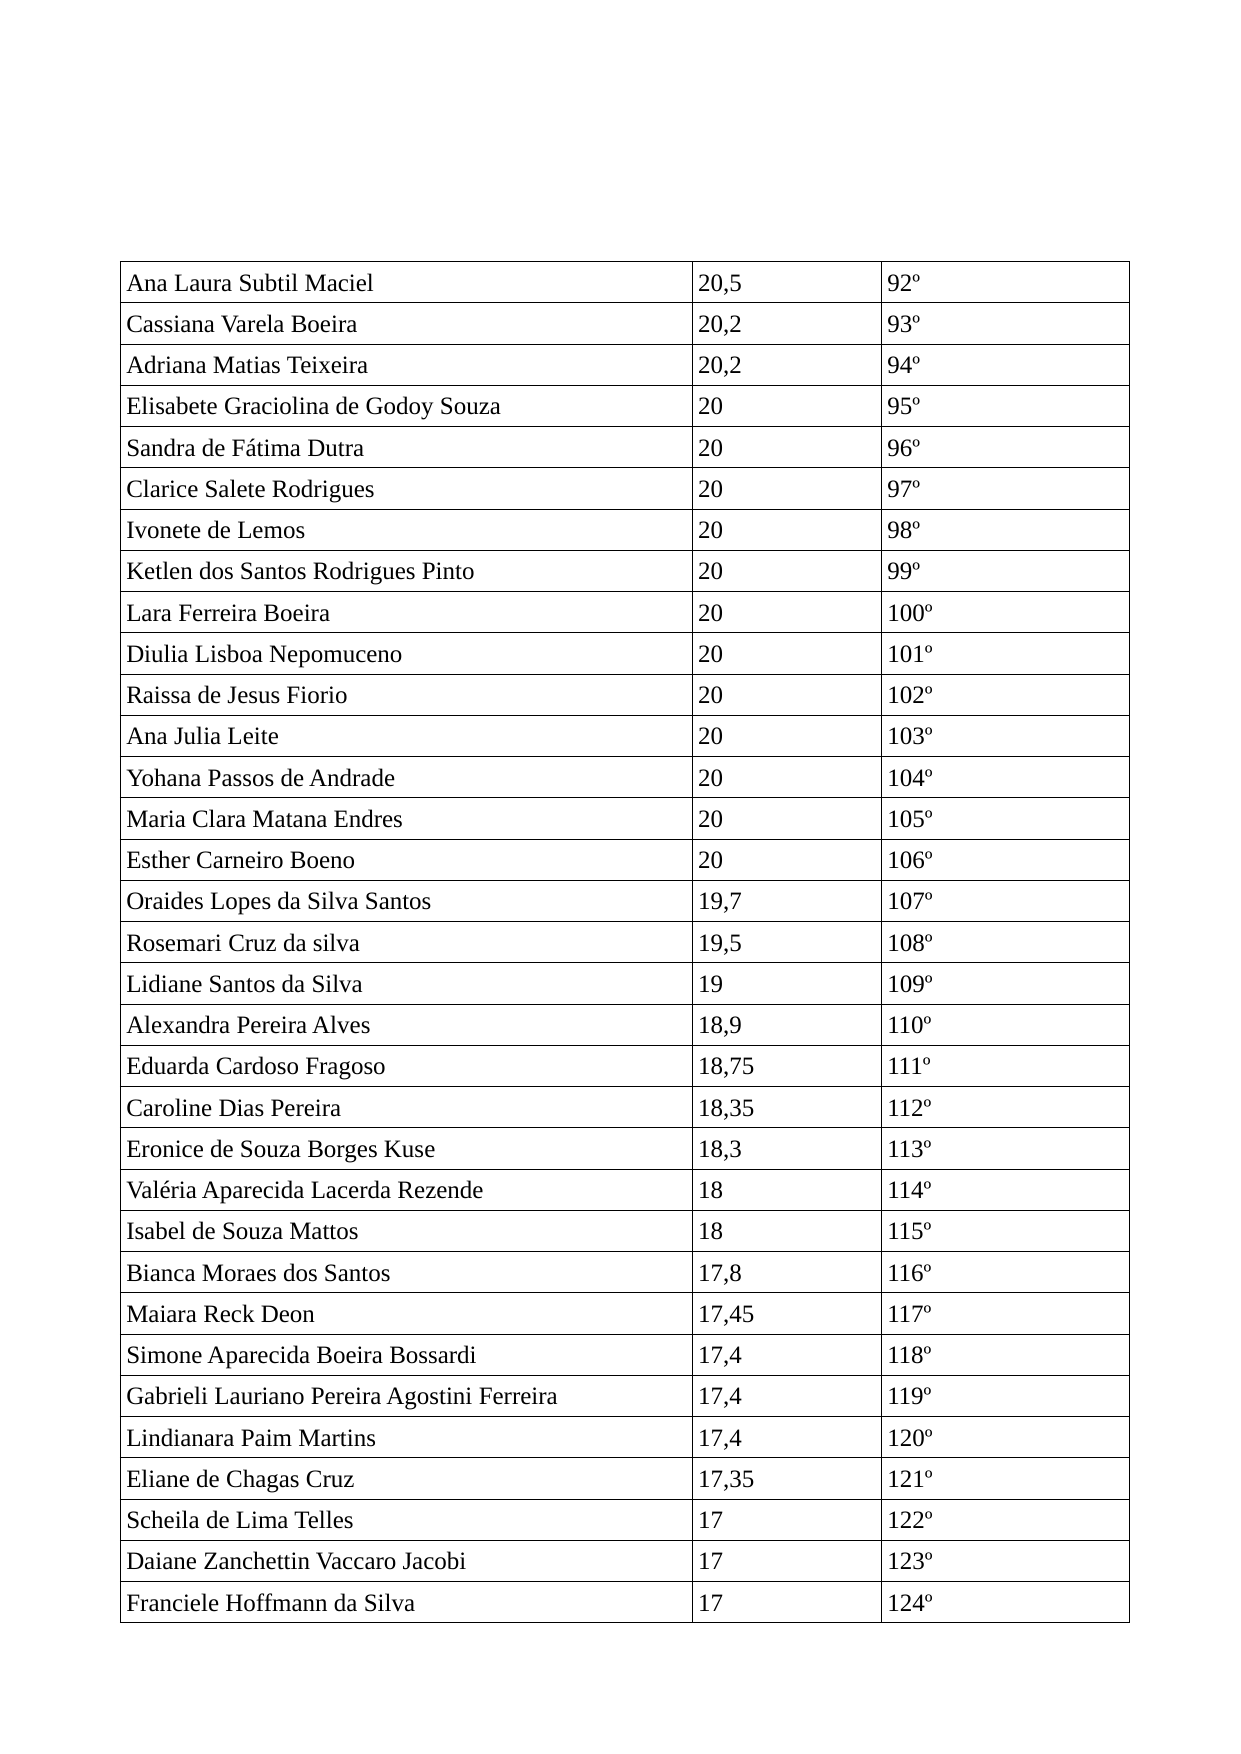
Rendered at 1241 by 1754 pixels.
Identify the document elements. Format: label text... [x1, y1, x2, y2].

table_cell 20 [693, 592, 881, 632]
table_cell Eronice de Souza Borges Kuse [121, 1128, 692, 1168]
table_cell Ana Julia Leite [121, 716, 692, 756]
table_cell 112º [882, 1087, 1129, 1127]
table_cell Cassiana Varela Boeira [121, 303, 692, 343]
table_cell 18,75 [693, 1046, 881, 1086]
table_cell 20,2 [693, 345, 881, 385]
table_cell Eliane de Chagas Cruz [121, 1458, 692, 1498]
table_cell Isabel de Souza Mattos [121, 1211, 692, 1251]
table_cell 19,7 [693, 881, 881, 921]
table_cell 122º [882, 1500, 1129, 1540]
table_cell Ketlen dos Santos Rodrigues Pinto [121, 551, 692, 591]
table_cell Sandra de Fátima Dutra [121, 427, 692, 467]
table_cell 119º [882, 1376, 1129, 1416]
table_cell 92º [882, 262, 1129, 302]
table_cell 20 [693, 633, 881, 673]
table_cell 103º [882, 716, 1129, 756]
table_cell 20,5 [693, 262, 881, 302]
table_cell 18,9 [693, 1005, 881, 1045]
table_cell Maria Clara Matana Endres [121, 798, 692, 838]
table_cell 19,5 [693, 922, 881, 962]
table_cell 94º [882, 345, 1129, 385]
table_cell 120º [882, 1417, 1129, 1457]
table_cell 108º [882, 922, 1129, 962]
table_cell Diulia Lisboa Nepomuceno [121, 633, 692, 673]
table_cell 20 [693, 675, 881, 715]
table_cell 123º [882, 1541, 1129, 1581]
table_cell 107º [882, 881, 1129, 921]
table_cell 19 [693, 963, 881, 1003]
table_cell Bianca Moraes dos Santos [121, 1252, 692, 1292]
table_cell 110º [882, 1005, 1129, 1045]
table_cell Lindianara Paim Martins [121, 1417, 692, 1457]
table_cell 17 [693, 1582, 881, 1622]
table_cell Gabrieli Lauriano Pereira Agostini Ferreira [121, 1376, 692, 1416]
table_cell 17,35 [693, 1458, 881, 1498]
table_cell 99º [882, 551, 1129, 591]
table_cell 20,2 [693, 303, 881, 343]
table_cell 95º [882, 386, 1129, 426]
table_cell Valéria Aparecida Lacerda Rezende [121, 1170, 692, 1210]
table_cell 115º [882, 1211, 1129, 1251]
table_cell 106º [882, 840, 1129, 880]
table_cell Oraides Lopes da Silva Santos [121, 881, 692, 921]
table_cell 116º [882, 1252, 1129, 1292]
table_cell 105º [882, 798, 1129, 838]
table_cell 20 [693, 551, 881, 591]
table_cell 114º [882, 1170, 1129, 1210]
table_cell 117º [882, 1293, 1129, 1333]
table_cell 17 [693, 1541, 881, 1581]
table_cell Elisabete Graciolina de Godoy Souza [121, 386, 692, 426]
table_cell Lara Ferreira Boeira [121, 592, 692, 632]
table_cell 96º [882, 427, 1129, 467]
table_cell 18,3 [693, 1128, 881, 1168]
table_cell 101º [882, 633, 1129, 673]
table_cell 97º [882, 468, 1129, 508]
table_cell 111º [882, 1046, 1129, 1086]
table_cell Lidiane Santos da Silva [121, 963, 692, 1003]
table_cell 18 [693, 1211, 881, 1251]
table_cell Caroline Dias Pereira [121, 1087, 692, 1127]
table_cell Raissa de Jesus Fiorio [121, 675, 692, 715]
table_cell Maiara Reck Deon [121, 1293, 692, 1333]
table_cell 20 [693, 798, 881, 838]
table_cell Adriana Matias Teixeira [121, 345, 692, 385]
table_cell 20 [693, 510, 881, 550]
table_cell 20 [693, 427, 881, 467]
table_cell Yohana Passos de Andrade [121, 757, 692, 797]
table_cell 102º [882, 675, 1129, 715]
table_cell 20 [693, 468, 881, 508]
table_cell Ana Laura Subtil Maciel [121, 262, 692, 302]
table_cell 20 [693, 757, 881, 797]
table_cell Scheila de Lima Telles [121, 1500, 692, 1540]
table_cell 121º [882, 1458, 1129, 1498]
table_cell 124º [882, 1582, 1129, 1622]
table_cell 17,4 [693, 1417, 881, 1457]
table_cell Ivonete de Lemos [121, 510, 692, 550]
table_cell 20 [693, 840, 881, 880]
table_cell 18 [693, 1170, 881, 1210]
table_cell 17 [693, 1500, 881, 1540]
table_cell Franciele Hoffmann da Silva [121, 1582, 692, 1622]
table_cell 109º [882, 963, 1129, 1003]
table_cell 98º [882, 510, 1129, 550]
table_cell 100º [882, 592, 1129, 632]
table_cell 17,8 [693, 1252, 881, 1292]
table_cell 93º [882, 303, 1129, 343]
table_cell Esther Carneiro Boeno [121, 840, 692, 880]
table_cell Eduarda Cardoso Fragoso [121, 1046, 692, 1086]
table_cell 104º [882, 757, 1129, 797]
table_cell Simone Aparecida Boeira Bossardi [121, 1335, 692, 1375]
table_cell 113º [882, 1128, 1129, 1168]
table_cell Daiane Zanchettin Vaccaro Jacobi [121, 1541, 692, 1581]
table_cell 18,35 [693, 1087, 881, 1127]
table_cell Rosemari Cruz da silva [121, 922, 692, 962]
table_cell 20 [693, 386, 881, 426]
table_cell Clarice Salete Rodrigues [121, 468, 692, 508]
table_cell 17,4 [693, 1376, 881, 1416]
table_cell 17,45 [693, 1293, 881, 1333]
table_cell Alexandra Pereira Alves [121, 1005, 692, 1045]
table_cell 17,4 [693, 1335, 881, 1375]
table_cell 118º [882, 1335, 1129, 1375]
table_cell 20 [693, 716, 881, 756]
